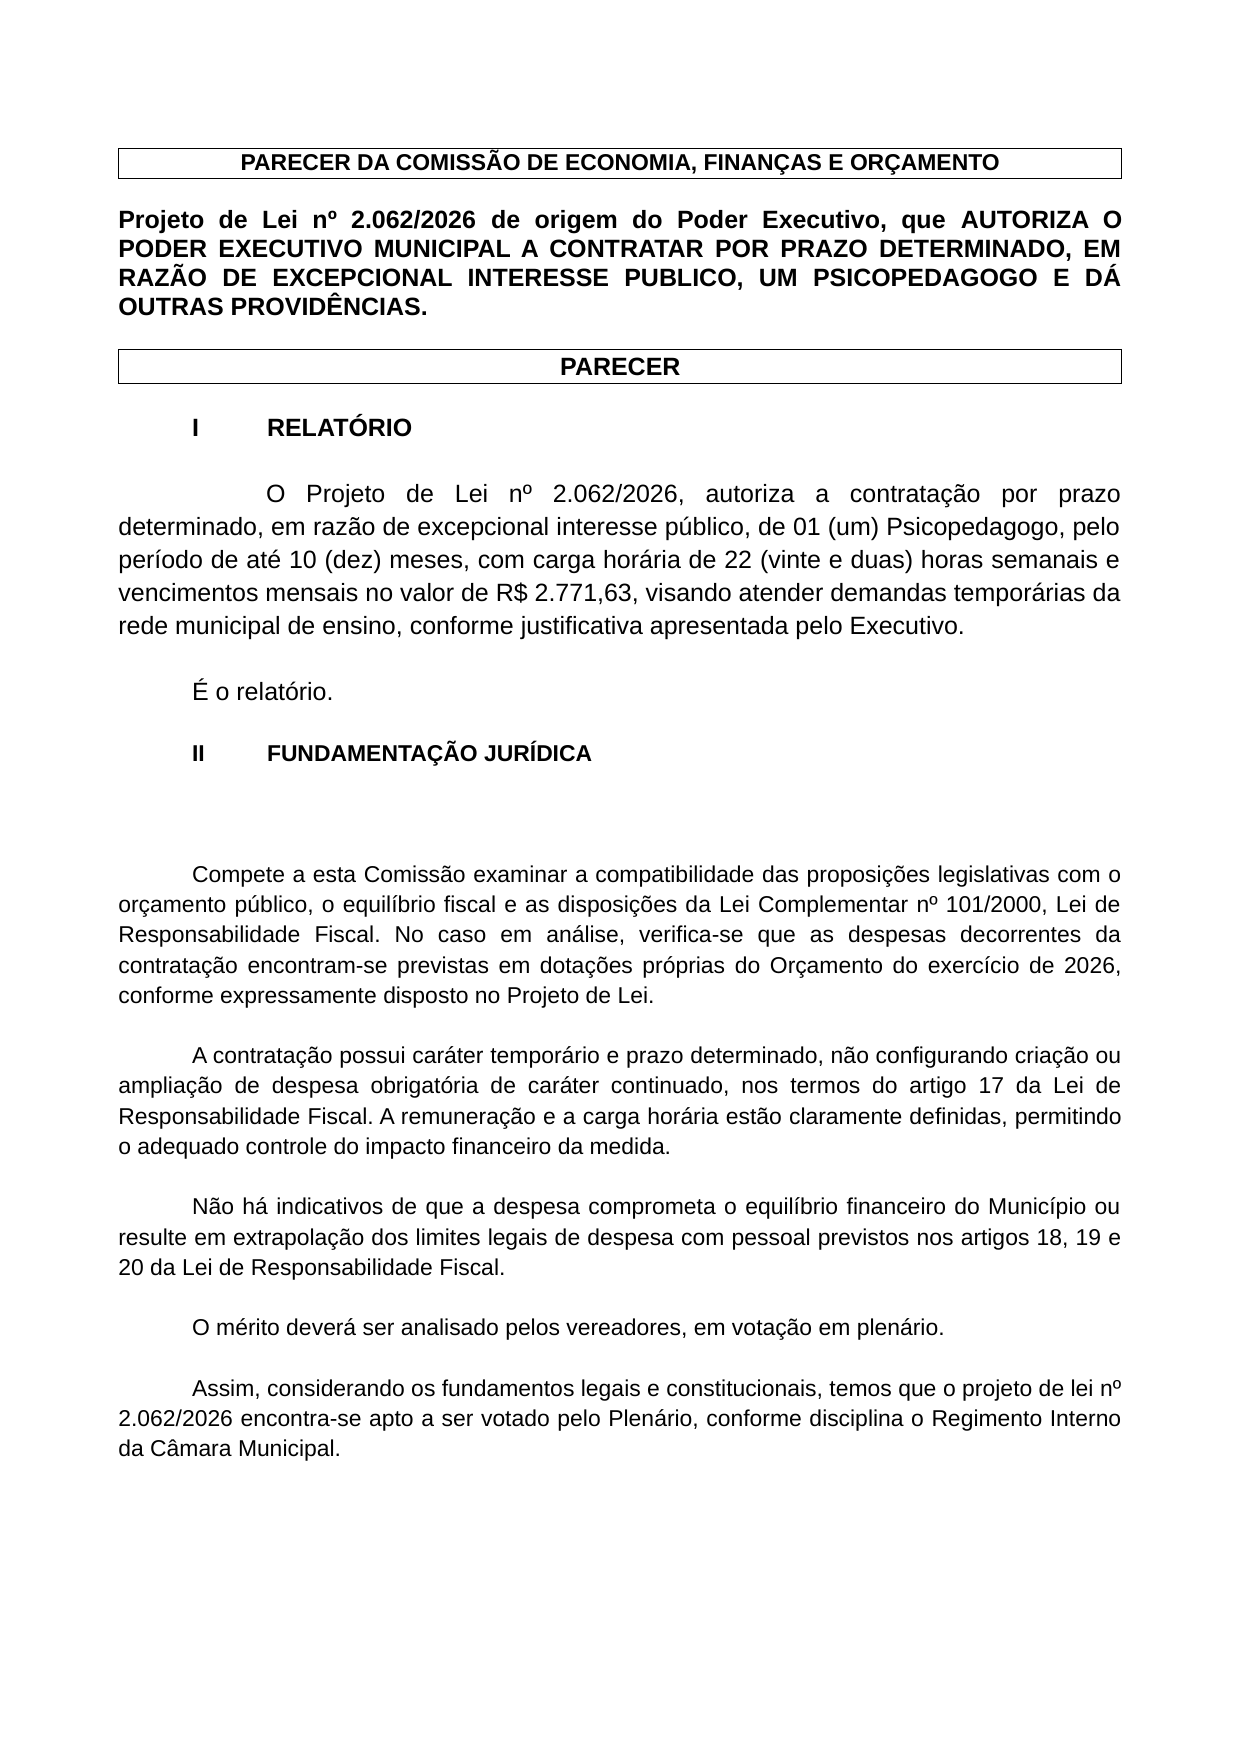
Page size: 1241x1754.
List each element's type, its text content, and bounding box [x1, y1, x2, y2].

text É o relatório. [118, 677, 1122, 706]
text A contratação possui caráter temporário e prazo determinado, não configurando criação ou ampliação de despesa obrigatória de caráter continuado, nos termos do artigo 17 da Lei de Responsabilidade Fiscal. A remuneração e a carga horária estão claramente definidas, permitindo o adequado controle do impacto financeiro da medida. [118, 1042, 1122, 1159]
text PARECER DA COMISSÃO DE ECONOMIA, FINANÇAS E ORÇAMENTO [119, 149, 1121, 178]
text Assim, considerando os fundamentos legais e constitucionais, temos que o projeto de lei nº 2.062/2026 encontra-se apto a ser votado pelo Plenário, conforme disciplina o Regimento Interno da Câmara Municipal. [118, 1374, 1122, 1461]
list FUNDAMENTAÇÃO JURÍDICA [192, 740, 1122, 766]
text Não há indicativos de que a despesa comprometa o equilíbrio financeiro do Município ou resulte em extrapolação dos limites legais de despesa com pessoal previstos nos artigos 18, 19 e 20 da Lei de Responsabilidade Fiscal. [118, 1193, 1122, 1280]
text Compete a esta Comissão examinar a compatibilidade das proposições legislativas com o orçamento público, o equilíbrio fiscal e as disposições da Lei Complementar nº 101/2000, Lei de Responsabilidade Fiscal. No caso em análise, verifica-se que as despesas decorrentes da contratação encontram-se previstas em dotações próprias do Orçamento do exercício de 2026, conforme expressamente disposto no Projeto de Lei. [118, 861, 1122, 1008]
text O Projeto de Lei nº 2.062/2026, autoriza a contratação por prazo determinado, em razão de excepcional interesse público, de 01 (um) Psicopedagogo, pelo período de até 10 (dez) meses, com carga horária de 22 (vinte e duas) horas semanais e vencimentos mensais no valor de R$ 2.771,63, visando atender demandas temporárias da rede municipal de ensino, conforme justificativa apresentada pelo Executivo. [118, 479, 1122, 639]
text PARECER [119, 350, 1121, 383]
text Projeto de Lei nº 2.062/2026 de origem do Poder Executivo, que AUTORIZA O PODER EXECUTIVO MUNICIPAL A CONTRATAR POR PRAZO DETERMINADO, EM RAZÃO DE EXCEPCIONAL INTERESSE PUBLICO, UM PSICOPEDAGOGO E DÁ OUTRAS PROVIDÊNCIAS. [118, 205, 1122, 320]
text O mérito deverá ser analisado pelos vereadores, em votação em plenário. [118, 1314, 1122, 1340]
list RELATÓRIO [192, 413, 1122, 441]
